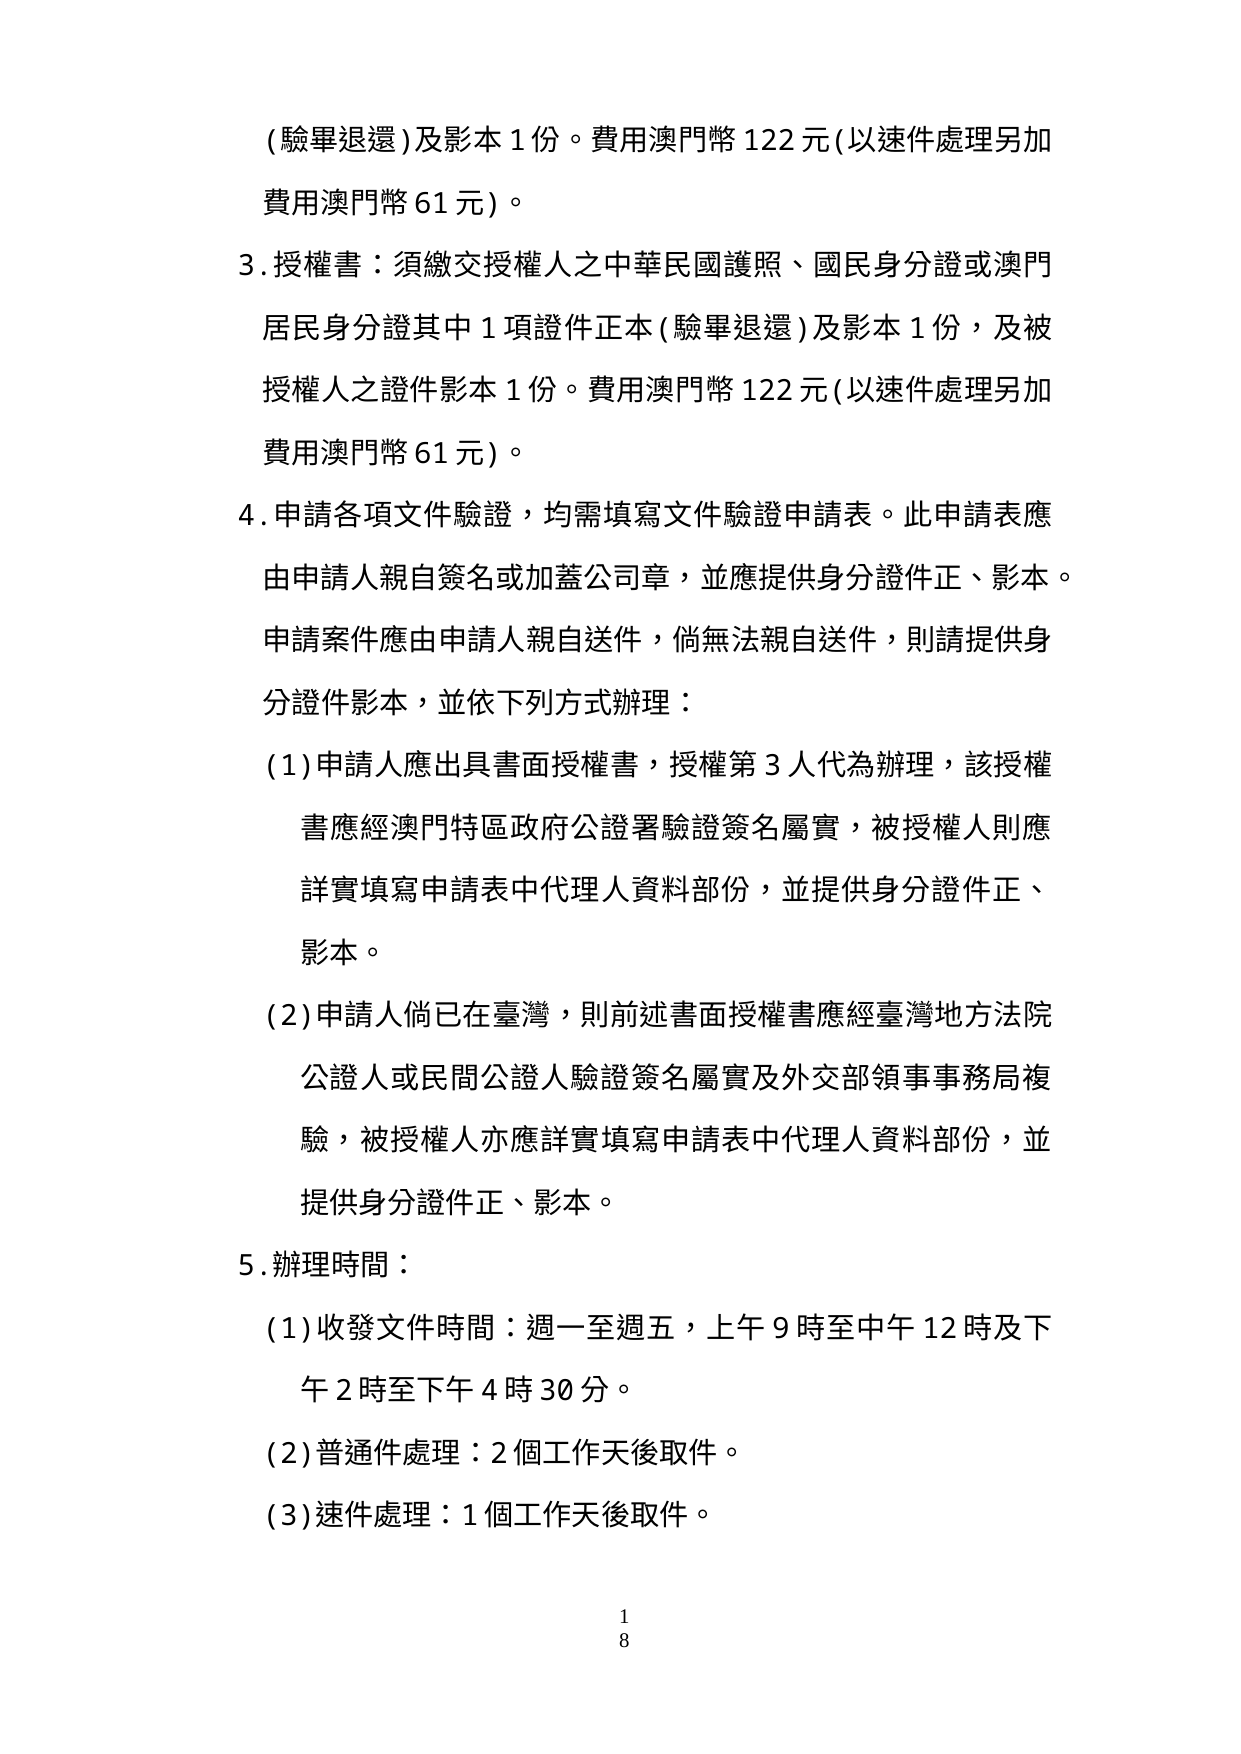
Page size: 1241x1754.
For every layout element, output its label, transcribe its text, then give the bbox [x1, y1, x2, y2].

text 5.辦理時間： [237, 1221, 1053, 1284]
text 申請案件應由申請人親自送件，倘無法親自送件，則請提供身分證件影本，並依下列方式辦理： [262, 596, 1053, 721]
text (1)申請人應出具書面授權書，授權第3人代為辦理，該授權書應經澳門特區政府公證署驗證簽名屬實，被授權人則應詳實填寫申請表中代理人資料部份，並提供身分證件正、影本。 [262, 721, 1053, 971]
text (3)速件處理：1個工作天後取件。 [262, 1471, 1053, 1534]
text (1)收發文件時間：週一至週五，上午9時至中午12時及下午2時至下午4時30分。 [262, 1284, 1053, 1409]
text (2)普通件處理：2個工作天後取件。 [262, 1409, 1053, 1471]
text 3.授權書：須繳交授權人之中華民國護照、國民身分證或澳門居民身分證其中1項證件正本(驗畢退還)及影本1份，及被授權人之證件影本1份。費用澳門幣122元(以速件處理另加費用澳門幣61元)。 [237, 221, 1053, 471]
text (驗畢退還)及影本1份。費用澳門幣122元(以速件處理另加費用澳門幣61元)。 [237, 96, 1053, 221]
text 4.申請各項文件驗證，均需填寫文件驗證申請表。此申請表應由申請人親自簽名或加蓋公司章，並應提供身分證件正、影本。 [237, 471, 1053, 596]
text (2)申請人倘已在臺灣，則前述書面授權書應經臺灣地方法院公證人或民間公證人驗證簽名屬實及外交部領事事務局複驗，被授權人亦應詳實填寫申請表中代理人資料部份，並提供身分證件正、影本。 [262, 971, 1053, 1221]
